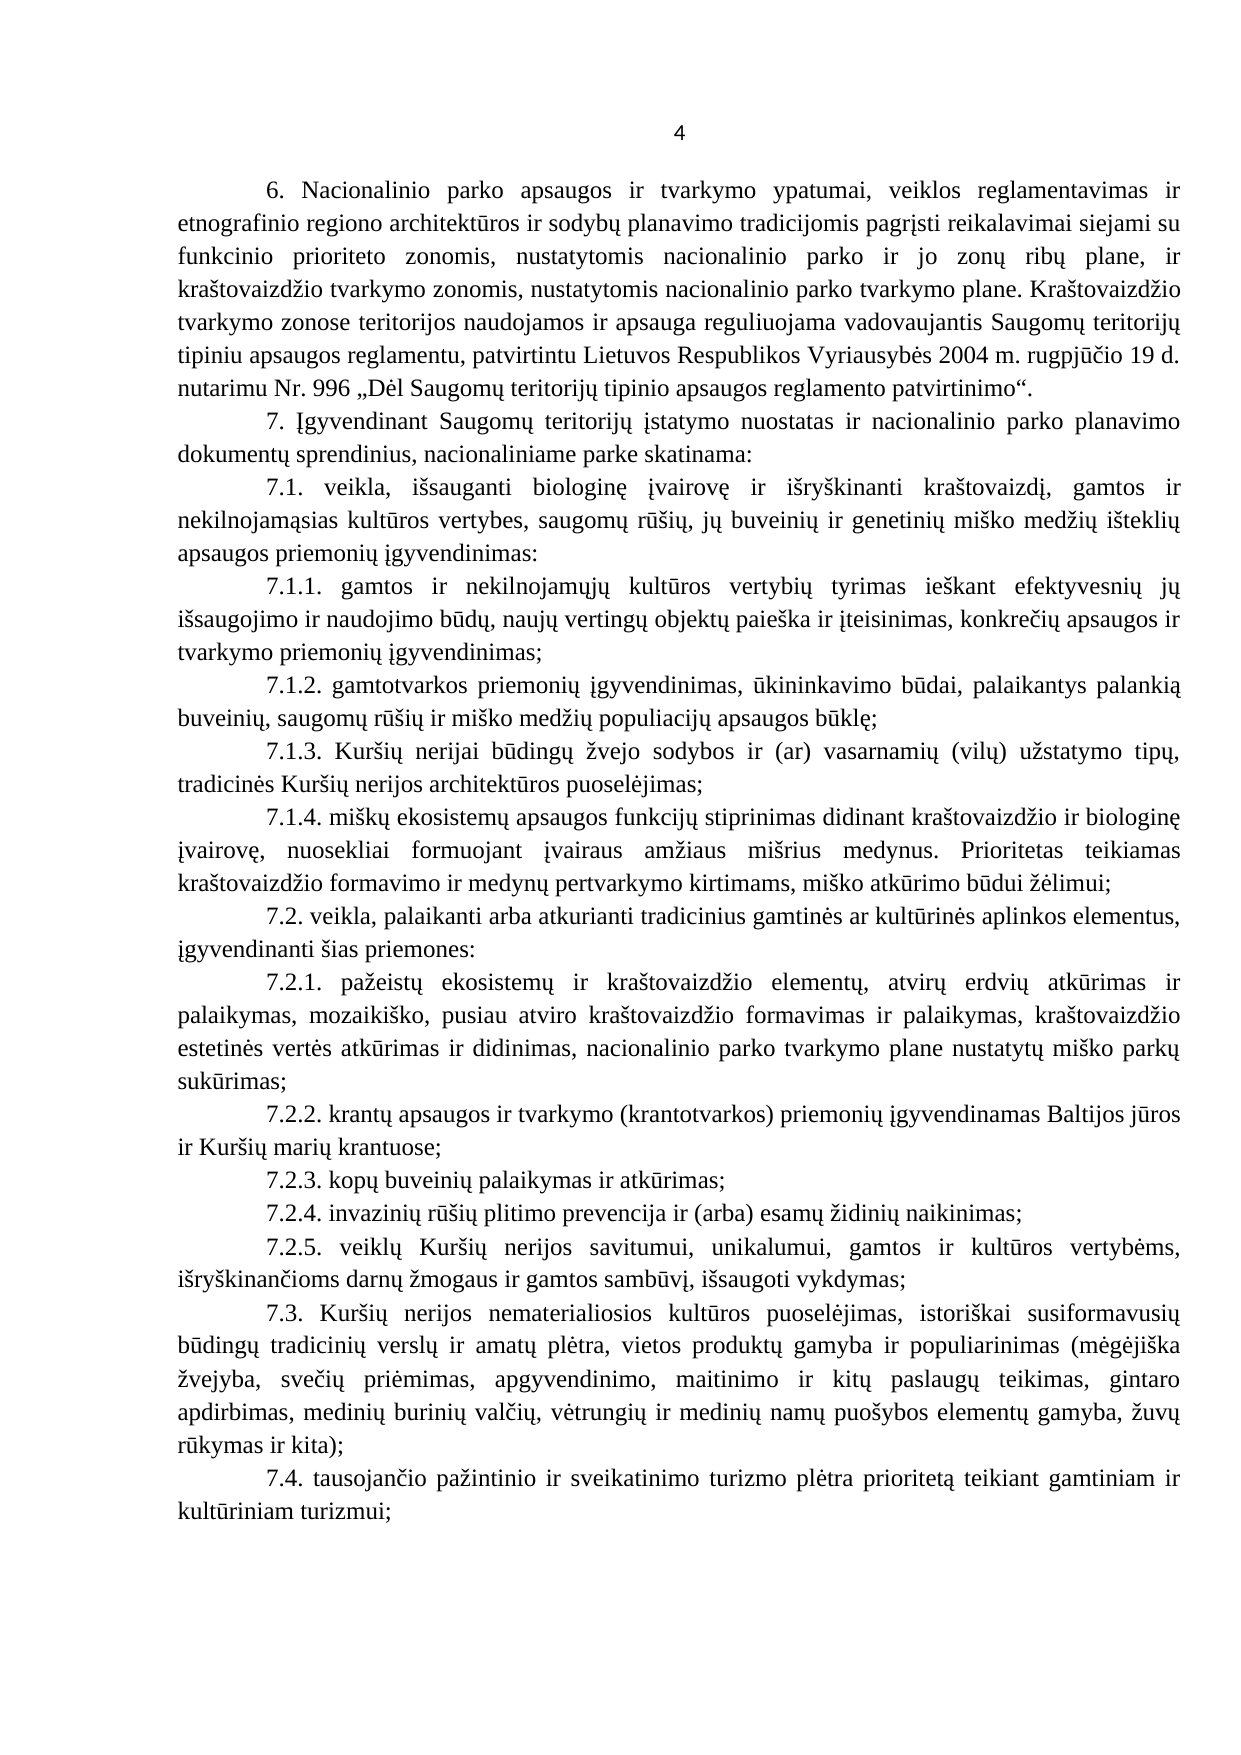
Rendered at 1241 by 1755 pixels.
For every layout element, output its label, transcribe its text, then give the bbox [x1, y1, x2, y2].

text 7.2. veikla, palaikanti arba atkurianti tradicinius gamtinės ar kultūrinės aplinkos elementus, įgyvendinanti šias priemones: [177, 901, 1181, 963]
text 7.2.1. pažeistų ekosistemų ir kraštovaizdžio elementų, atvirų erdvių atkūrimas ir palaikymas, mozaikiško, pusiau atviro kraštovaizdžio formavimas ir palaikymas, kraštovaizdžio estetinės vertės atkūrimas ir didinimas, nacionalinio parko tvarkymo plane nustatytų miško parkų sukūrimas; [177, 967, 1181, 1095]
text 7.1. veikla, išsauganti biologinę įvairovę ir išryškinanti kraštovaizdį, gamtos ir nekilnojamąsias kultūros vertybes, saugomų rūšių, jų buveinių ir genetinių miško medžių išteklių apsaugos priemonių įgyvendinimas: [177, 472, 1181, 567]
text 7.3. Kuršių nerijos nematerialiosios kultūros puoselėjimas, istoriškai susiformavusių būdingų tradicinių verslų ir amatų plėtra, vietos produktų gamyba ir populiarinimas (mėgėjiška žvejyba, svečių priėmimas, apgyvendinimo, maitinimo ir kitų paslaugų teikimas, gintaro apdirbimas, medinių burinių valčių, vėtrungių ir medinių namų puošybos elementų gamyba, žuvų rūkymas ir kita); [177, 1298, 1181, 1458]
text 7.4. tausojančio pažintinio ir sveikatinimo turizmo plėtra prioritetą teikiant gamtiniam ir kultūriniam turizmui; [177, 1463, 1181, 1524]
text 7.1.4. miškų ekosistemų apsaugos funkcijų stiprinimas didinant kraštovaizdžio ir biologinę įvairovę, nuosekliai formuojant įvairaus amžiaus mišrius medynus. Prioritetas teikiamas kraštovaizdžio formavimo ir medynų pertvarkymo kirtimams, miško atkūrimo būdui žėlimui; [177, 802, 1181, 897]
text 7.1.1. gamtos ir nekilnojamųjų kultūros vertybių tyrimas ieškant efektyvesnių jų išsaugojimo ir naudojimo būdų, naujų vertingų objektų paieška ir įteisinimas, konkrečių apsaugos ir tvarkymo priemonių įgyvendinimas; [177, 571, 1181, 666]
text 7.2.4. invazinių rūšių plitimo prevencija ir (arba) esamų židinių naikinimas; [177, 1198, 1181, 1227]
text 7.2.5. veiklų Kuršių nerijos savitumui, unikalumui, gamtos ir kultūros vertybėms, išryškinančioms darnų žmogaus ir gamtos sambūvį, išsaugoti vykdymas; [177, 1232, 1181, 1293]
text 6. Nacionalinio parko apsaugos ir tvarkymo ypatumai, veiklos reglamentavimas ir etnografinio regiono architektūros ir sodybų planavimo tradicijomis pagrįsti reikalavimai siejami su funkcinio prioriteto zonomis, nustatytomis nacionalinio parko ir jo zonų ribų plane, ir kraštovaizdžio tvarkymo zonomis, nustatytomis nacionalinio parko tvarkymo plane. Kraštovaizdžio tvarkymo zonose teritorijos naudojamos ir apsauga reguliuojama vadovaujantis Saugomų teritorijų tipiniu apsaugos reglamentu, patvirtintu Lietuvos Respublikos Vyriausybės 2004 m. rugpjūčio 19 d. nutarimu Nr. 996 „Dėl Saugomų teritorijų tipinio apsaugos reglamento patvirtinimo“. [177, 175, 1181, 402]
text 7.1.2. gamtotvarkos priemonių įgyvendinimas, ūkininkavimo būdai, palaikantys palankią buveinių, saugomų rūšių ir miško medžių populiacijų apsaugos būklę; [177, 670, 1181, 732]
text 7.1.3. Kuršių nerijai būdingų žvejo sodybos ir (ar) vasarnamių (vilų) užstatymo tipų, tradicinės Kuršių nerijos architektūros puoselėjimas; [177, 736, 1181, 798]
text 7.2.2. krantų apsaugos ir tvarkymo (krantotvarkos) priemonių įgyvendinamas Baltijos jūros ir Kuršių marių krantuose; [177, 1099, 1181, 1161]
text 7. Įgyvendinant Saugomų teritorijų įstatymo nuostatas ir nacionalinio parko planavimo dokumentų sprendinius, nacionaliniame parke skatinama: [177, 406, 1181, 468]
text 7.2.3. kopų buveinių palaikymas ir atkūrimas; [177, 1166, 1181, 1194]
